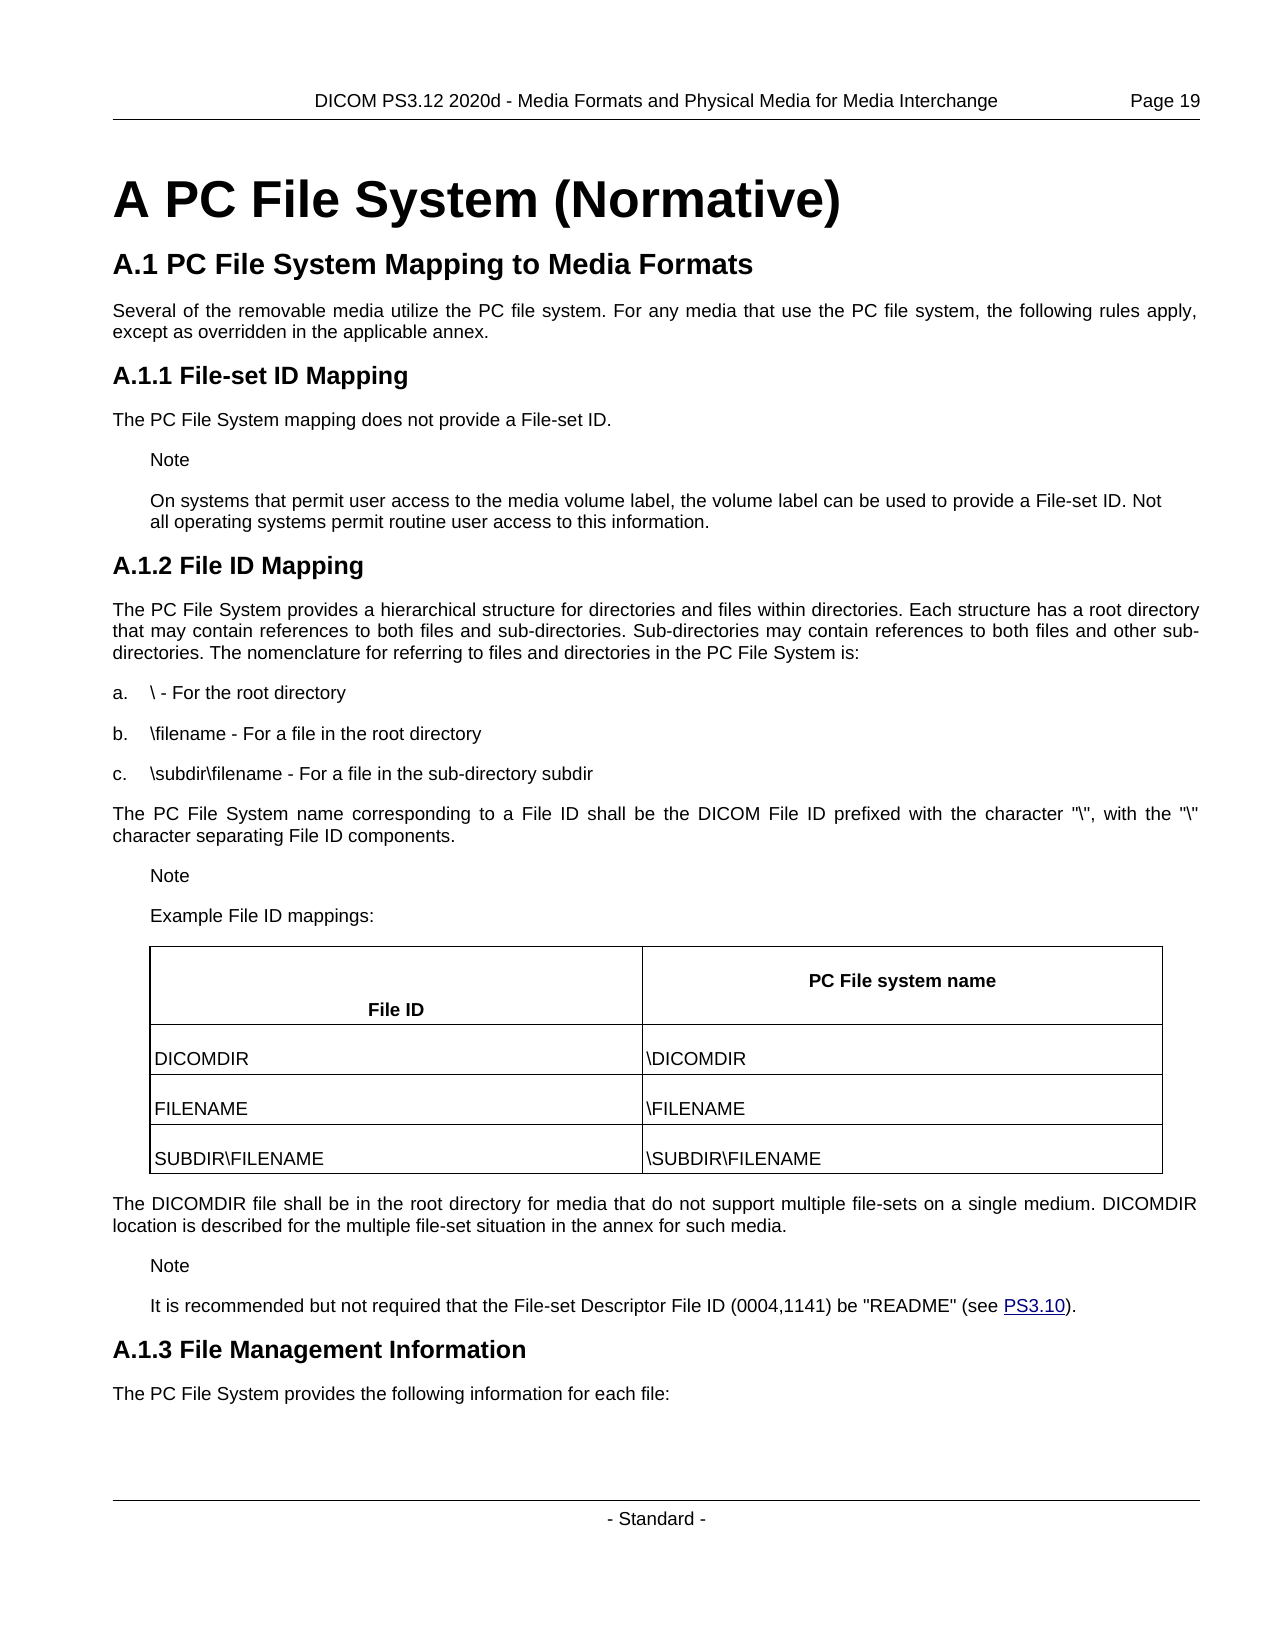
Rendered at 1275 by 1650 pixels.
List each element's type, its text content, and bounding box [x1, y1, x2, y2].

text It is recommended but not required that the File-set Descriptor File ID (0004,1141) be "README" (see PS3.10). [150, 1295, 1162, 1317]
text A PC File System (Normative) [112, 169, 1200, 228]
text On systems that permit user access to the media volume label, the volume label can be used to provide a File-set ID. Not all operating systems permit routine user access to this information. [150, 489, 1162, 532]
table_cell \SUBDIR\FILENAME [643, 1125, 1162, 1173]
text b. \filename - For a file in the root directory [112, 722, 1200, 744]
text a. \ - For the root directory [112, 682, 1200, 704]
text The PC File System provides the following information for each file: [112, 1383, 1200, 1404]
table_cell SUBDIR\FILENAME [151, 1125, 642, 1173]
table_cell DICOMDIR [151, 1025, 642, 1074]
text Example File ID mappings: [150, 905, 1162, 927]
table_cell \DICOMDIR [643, 1025, 1162, 1074]
text A.1.2 File ID Mapping [112, 551, 1200, 580]
text The PC File System provides a hierarchical structure for directories and files within directories. Each structure has a root directory that may contain references to both files and sub-directories. Sub-directories may contain references to both files and other sub-directories. The nomenclature for referring to files and directories in the PC File System is: [112, 599, 1200, 663]
table_cell \FILENAME [643, 1075, 1162, 1123]
text A.1.1 File-set ID Mapping [112, 361, 1200, 390]
text Note [150, 1255, 1162, 1276]
text A.1 PC File System Mapping to Media Formats [112, 247, 1200, 281]
text c. \subdir\filename - For a file in the sub-directory subdir [112, 763, 1200, 784]
table_header File ID [151, 947, 642, 1024]
text Several of the removable media utilize the PC file system. For any media that use the PC file system, the following rules apply, except as overridden in the applicable annex. [112, 299, 1200, 342]
text Note [150, 449, 1162, 471]
text Note [150, 865, 1162, 887]
table_header PC File system name [643, 947, 1162, 1024]
text The PC File System name corresponding to a File ID shall be the DICOM File ID prefixed with the character "\", with the "\" character separating File ID components. [112, 803, 1200, 846]
text A.1.3 File Management Information [112, 1335, 1200, 1364]
table_cell FILENAME [151, 1075, 642, 1123]
text The PC File System mapping does not provide a File-set ID. [112, 409, 1200, 430]
text The DICOMDIR file shall be in the root directory for media that do not support multiple file-sets on a single medium. DICOMDIR location is described for the multiple file-set situation in the annex for such media. [112, 1193, 1200, 1236]
